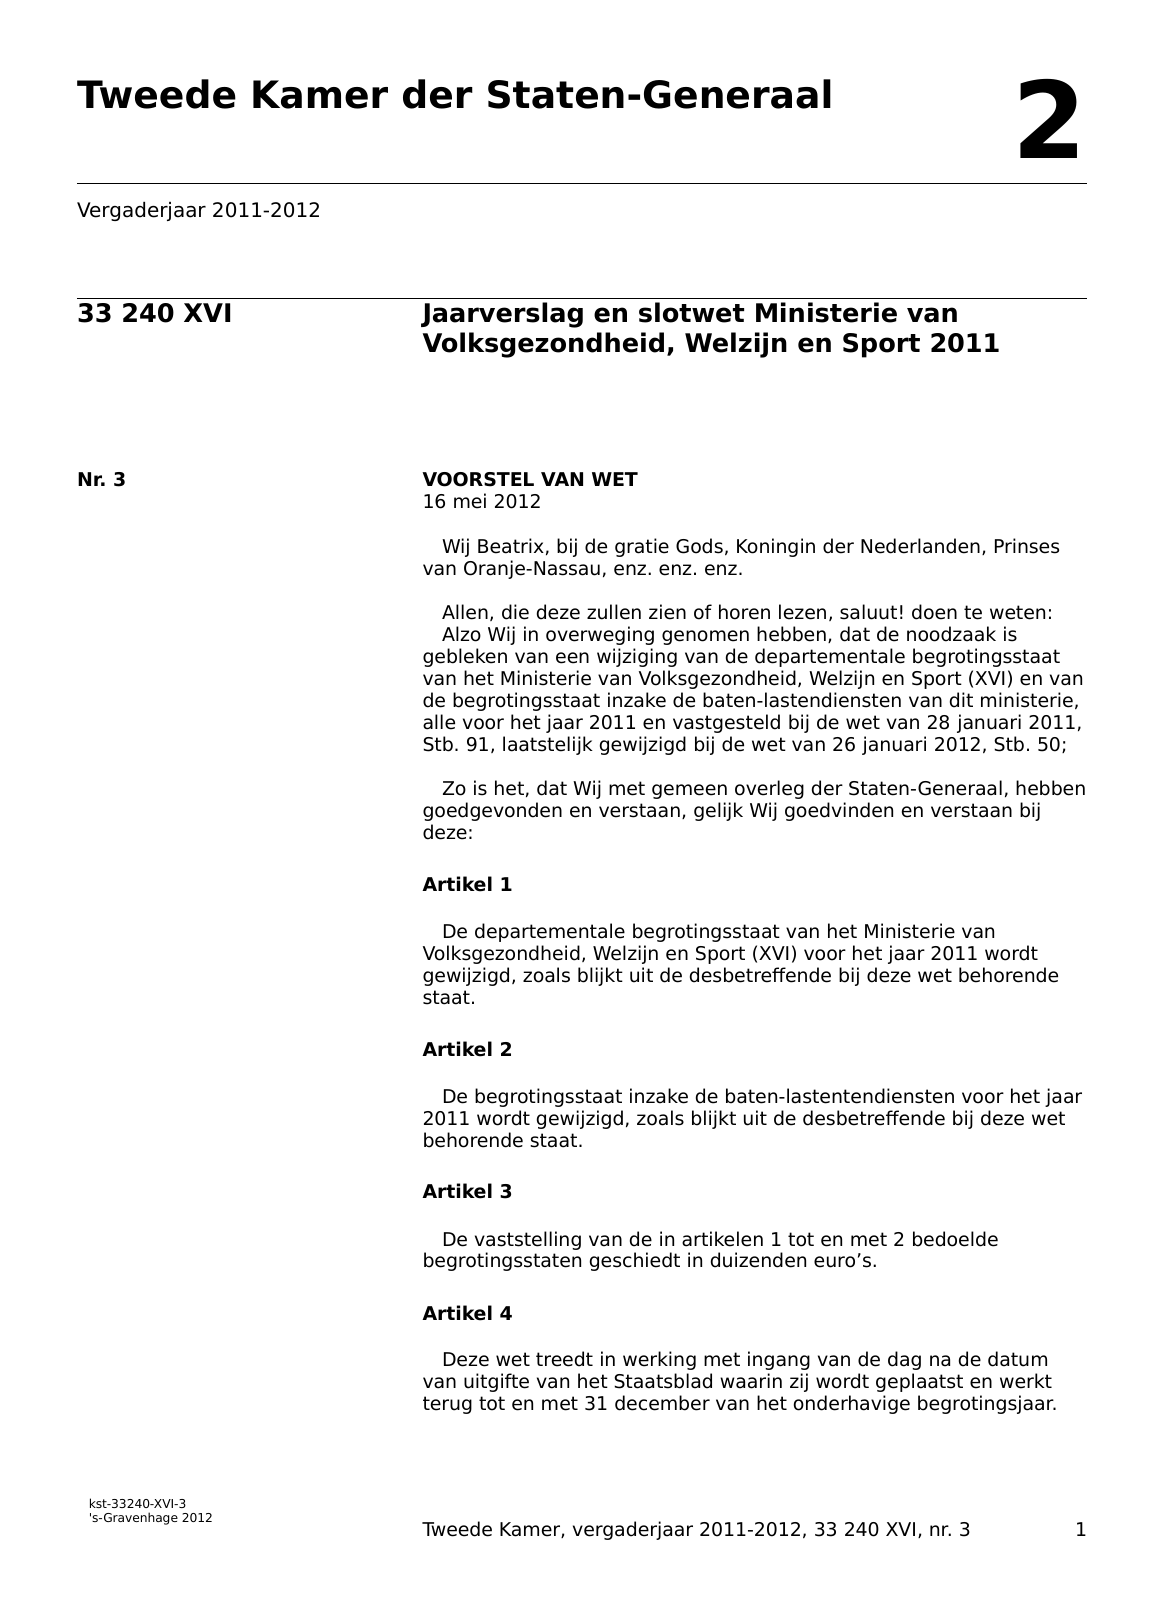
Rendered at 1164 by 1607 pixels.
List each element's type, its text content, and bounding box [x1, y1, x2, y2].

table_header Tweede Kamer der Staten-Generaal [77, 59, 886, 183]
subtitle Artikel 2 [422, 1038, 1087, 1061]
subtitle Artikel 3 [422, 1181, 1087, 1203]
text De vaststelling van de in artikelen 1 tot en met 2 bedoelde begrotingsstaten geschiedt in duizenden euro’s. [422, 1228, 1087, 1272]
subtitle Artikel 4 [422, 1302, 1087, 1324]
text De departementale begrotingsstaat van het Ministerie van Volksgezondheid, Welzijn en Sport (XVI) voor het jaar 2011 wordt gewijzigd, zoals blijkt uit de desbetreffende bij deze wet behorende staat. [422, 921, 1087, 1008]
text kst-33240-XVI-3 [88, 1497, 323, 1511]
text Alzo Wij in overweging genomen hebben, dat de noodzaak is gebleken van een wijziging van de departementale begrotingsstaat van het Ministerie van Volksgezondheid, Welzijn en Sport (XVI) en van de begrotingsstaat inzake de baten-lastendiensten van dit ministerie, alle voor het jaar 2011 en vastgesteld bij de wet van 28 januari 2011, Stb. 91, laatstelijk gewijzigd bij de wet van 26 januari 2012, Stb. 50; [422, 624, 1087, 756]
table_header 2 [886, 59, 1087, 183]
text Wij Beatrix, bij de gratie Gods, Koningin der Nederlanden, Prinses van Oranje-Nassau, enz. enz. enz. [422, 536, 1087, 579]
text Zo is het, dat Wij met gemeen overleg der Staten-Generaal, hebben goedgevonden en verstaan, gelijk Wij goedvinden en verstaan bij deze: [422, 778, 1087, 844]
text Allen, die deze zullen zien of horen lezen, saluut! doen te weten: [422, 602, 1087, 624]
text De begrotingsstaat inzake de baten-lastentendiensten voor het jaar 2011 wordt gewijzigd, zoals blijkt uit de desbetreffende bij deze wet behorende staat. [422, 1086, 1087, 1151]
subtitle 33 240 XVI Jaarverslag en slotwet Ministerie van Volksgezondheid, Welzijn en Sport 2011 [77, 299, 1087, 358]
text 's-Gravenhage 2012 [88, 1511, 323, 1525]
text 16 mei 2012 [422, 491, 1087, 513]
text Deze wet treedt in werking met ingang van de dag na de datum van uitgifte van het Staatsblad waarin zij wordt geplaatst en werkt terug tot en met 31 december van het onderhavige begrotingsjaar. [422, 1349, 1087, 1415]
subtitle Nr. 3 VOORSTEL VAN WET [77, 469, 1087, 491]
table_cell Vergaderjaar 2011-2012 [77, 184, 1087, 298]
subtitle Artikel 1 [422, 874, 1087, 896]
